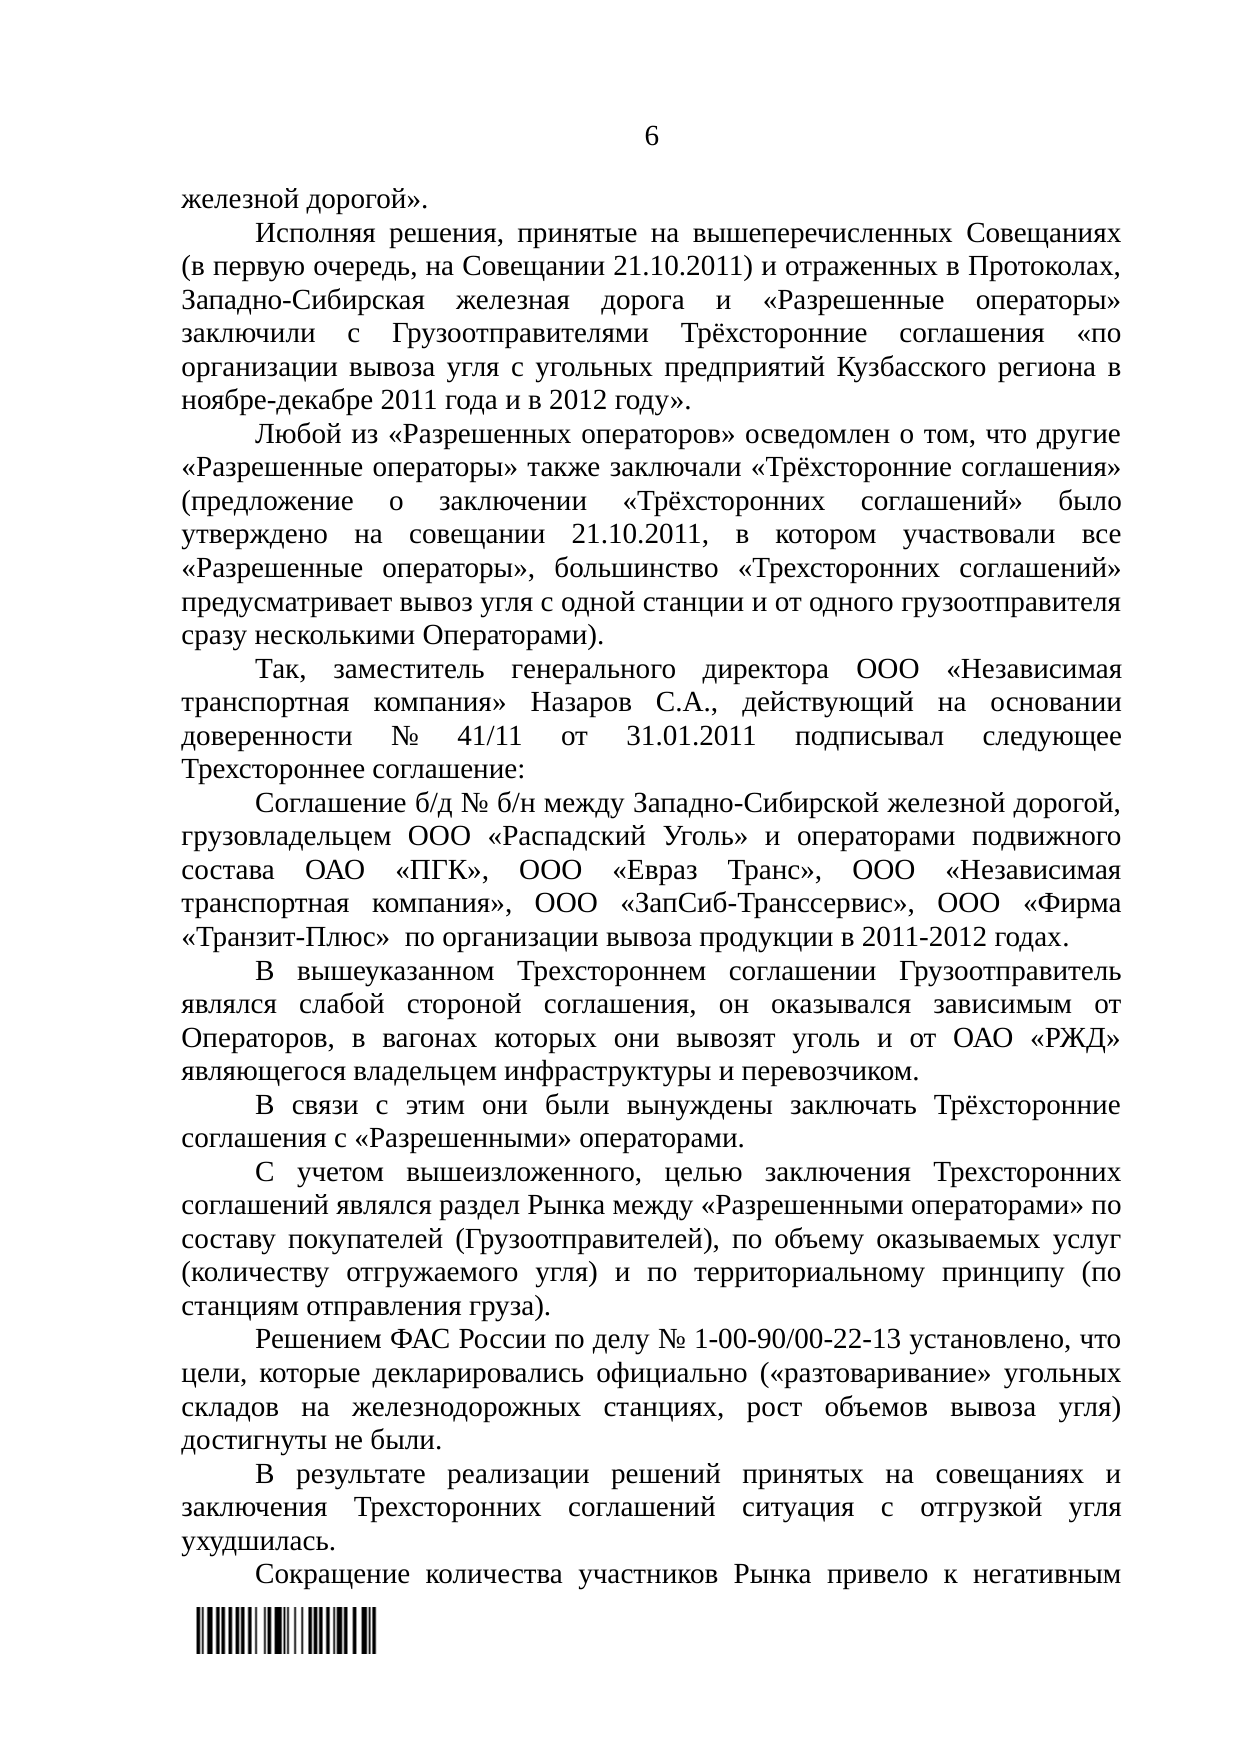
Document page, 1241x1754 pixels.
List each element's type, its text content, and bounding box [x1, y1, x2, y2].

text В результате реализации решений принятых на совещаниях и заключения Трехсторонних соглашений ситуация с отгрузкой угля ухудшилась. [181, 1456, 1122, 1556]
text Решением ФАС России по делу № 1-00-90/00-22-13 установлено, что цели, которые декларировались официально («разтоваривание» угольных складов на железнодорожных станциях, рост объемов вывоза угля) достигнуты не были. [181, 1322, 1122, 1456]
text Исполняя решения, принятые на вышеперечисленных Совещаниях (в первую очередь, на Совещании 21.10.2011) и отраженных в Протоколах, Западно-Сибирская железная дорога и «Разрешенные операторы» заключили с Грузоотправителями Трёхсторонние соглашения «по организации вывоза угля с угольных предприятий Кузбасского региона в ноябре-декабре 2011 года и в 2012 году». [181, 215, 1122, 416]
text В вышеуказанном Трехстороннем соглашении Грузоотправитель являлся слабой стороной соглашения, он оказывался зависимым от Операторов, в вагонах которых они вывозят уголь и от ОАО «РЖД» являющегося владельцем инфраструктуры и перевозчиком. [181, 953, 1122, 1087]
text железной дорогой». [181, 181, 1122, 215]
text Сокращение количества участников Рынка привело к негативным [181, 1556, 1122, 1590]
text Любой из «Разрешенных операторов» осведомлен о том, что другие «Разрешенные операторы» также заключали «Трёхсторонние соглашения» (предложение о заключении «Трёхсторонних соглашений» было утверждено на совещании 21.10.2011, в котором участвовали все «Разрешенные операторы», большинство «Трехсторонних соглашений» предусматривает вывоз угля с одной станции и от одного грузоотправителя сразу несколькими Операторами). [181, 416, 1122, 651]
picture [181, 1607, 394, 1654]
text Соглашение б/д № б/н между Западно-Сибирской железной дорогой, грузовладельцем ООО «Распадский Уголь» и операторами подвижного состава ОАО «ПГК», ООО «Евраз Транс», ООО «Независимая транспортная компания», ООО «ЗапСиб-Транссервис», ООО «Фирма «Транзит-Плюс» по организации вывоза продукции в 2011-2012 годах. [181, 785, 1122, 953]
text С учетом вышеизложенного, целью заключения Трехсторонних соглашений являлся раздел Рынка между «Разрешенными операторами» по составу покупателей (Грузоотправителей), по объему оказываемых услуг (количеству отгружаемого угля) и по территориальному принципу (по станциям отправления груза). [181, 1154, 1122, 1322]
text Так, заместитель генерального директора ООО «Независимая транспортная компания» Назаров С.А., действующий на основании доверенности № 41/11 от 31.01.2011 подписывал следующее Трехстороннее соглашение: [181, 651, 1122, 785]
text В связи с этим они были вынуждены заключать Трёхсторонние соглашения с «Разрешенными» операторами. [181, 1087, 1122, 1154]
